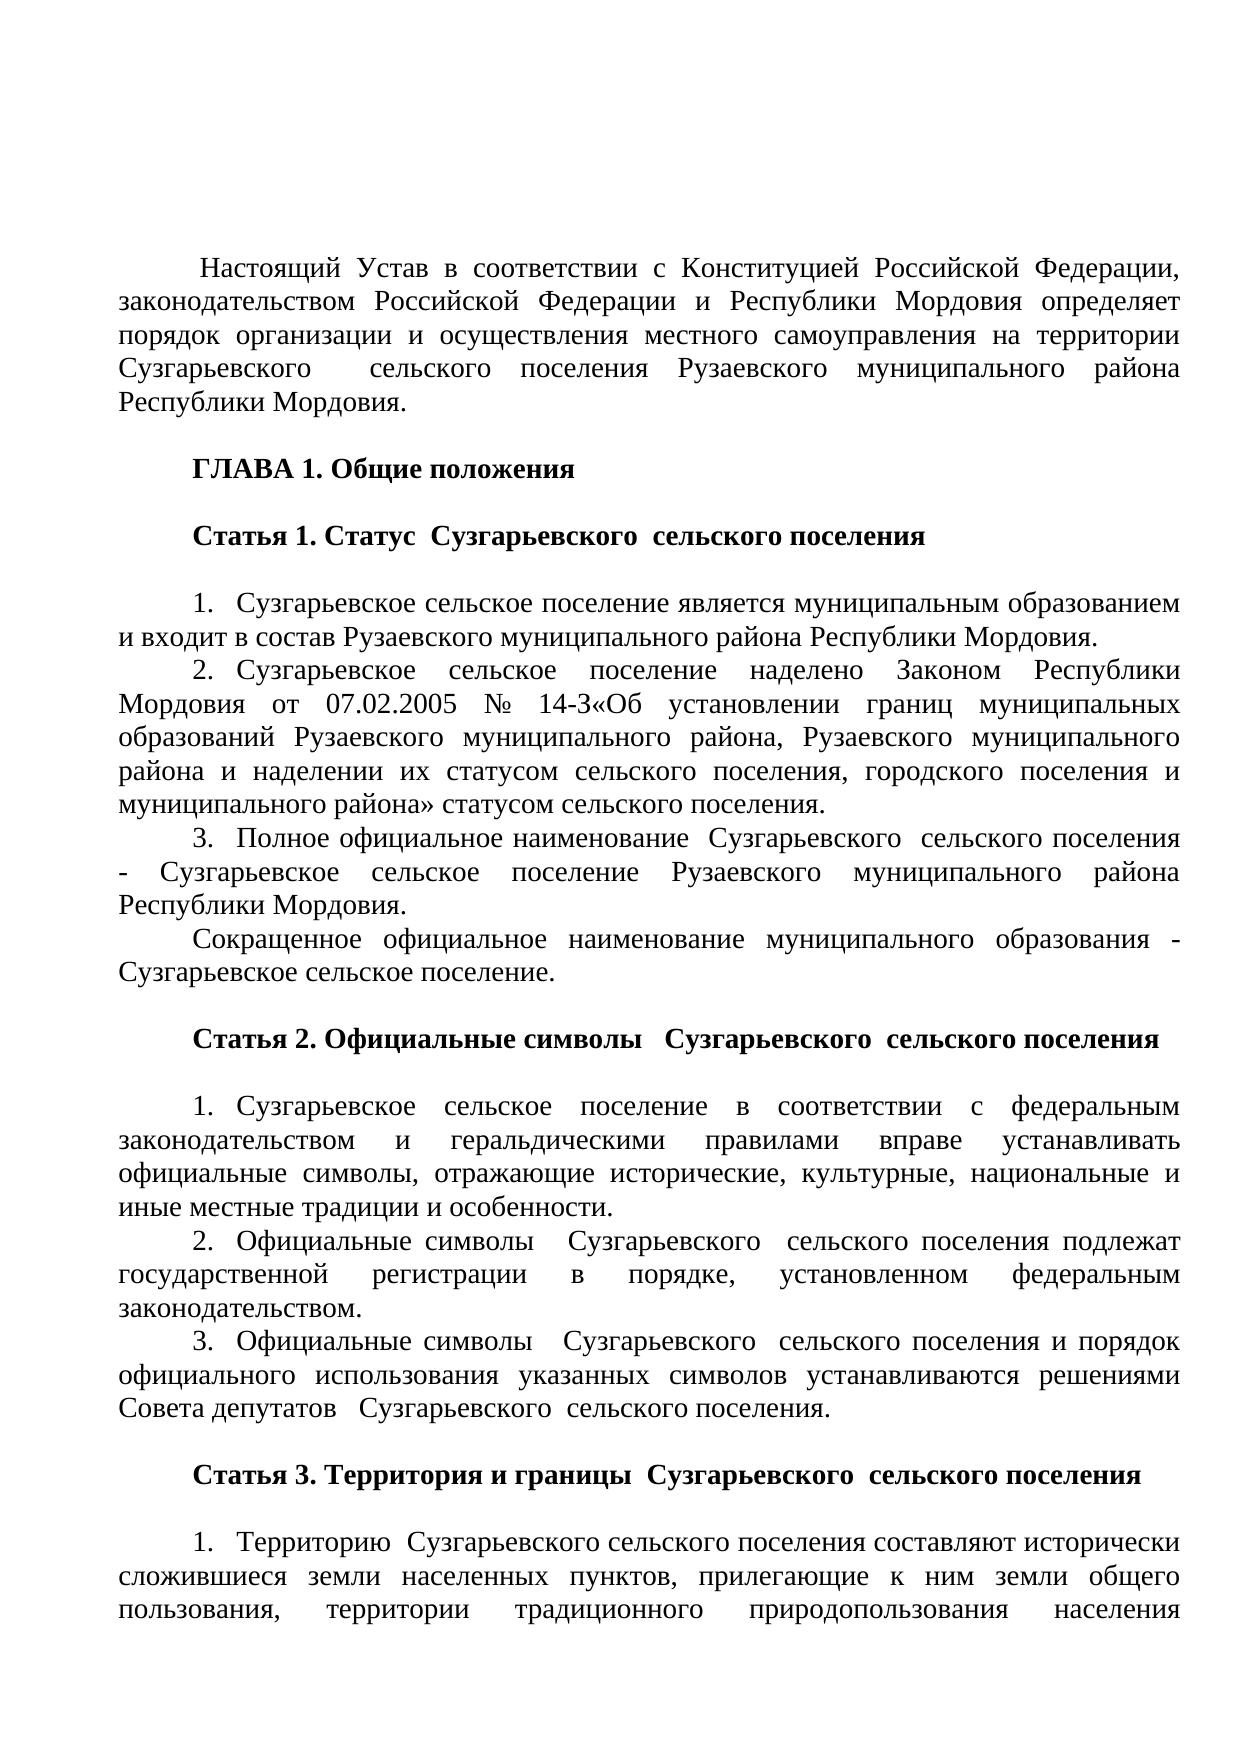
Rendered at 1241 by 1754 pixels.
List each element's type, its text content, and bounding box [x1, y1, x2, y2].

text Настоящий Устав в соответствии с Конституцией Российской Федерации, законодательством Российской Федерации и Республики Мордовия определяет порядок организации и осуществления местного самоуправления на территории Сузгарьевского сельского поселения Рузаевского муниципального района Республики Мордовия. [118, 250, 1181, 418]
list Сузгарьевское сельское поселение в соответствии с федеральным законодательством и геральдическими правилами вправе устанавливать официальные символы, отражающие исторические, культурные, национальные и иные местные традиции и особенности. [118, 1088, 1181, 1223]
text Статья 3. Территория и границы Сузгарьевского сельского поселения [118, 1457, 1181, 1491]
list Сузгарьевское сельское поселение является муниципальным образованием и входит в состав Рузаевского муниципального района Республики Мордовия. [118, 585, 1181, 652]
text Статья 1. Статус Сузгарьевского сельского поселения [118, 518, 1181, 552]
list Официальные символы Сузгарьевского сельского поселения и порядок официального использования указанных символов устанавливаются решениями Совета депутатов Сузгарьевского сельского поселения. [118, 1323, 1181, 1424]
text Сокращенное официальное наименование муниципального образования - Сузгарьевское сельское поселение. [118, 921, 1181, 988]
list Территорию Сузгарьевского сельского поселения составляют исторически сложившиеся земли населенных пунктов, прилегающие к ним земли общего пользования, территории традиционного природопользования населения [118, 1524, 1181, 1625]
list Полное официальное наименование Сузгарьевского сельского поселения - Сузгарьевское сельское поселение Рузаевского муниципального района Республики Мордовия. [118, 820, 1181, 921]
list Сузгарьевское сельское поселение наделено Законом Республики Мордовия от 07.02.2005 № 14-З«Об установлении границ муниципальных образований Рузаевского муниципального района, Рузаевского муниципального района и наделении их статусом сельского поселения, городского поселения и муниципального района» статусом сельского поселения. [118, 652, 1181, 820]
list Официальные символы Сузгарьевского сельского поселения подлежат государственной регистрации в порядке, установленном федеральным законодательством. [118, 1223, 1181, 1323]
text Статья 2. Официальные символы Сузгарьевского сельского поселения [118, 1021, 1181, 1055]
text ГЛАВА 1. Общие положения [118, 451, 1181, 485]
